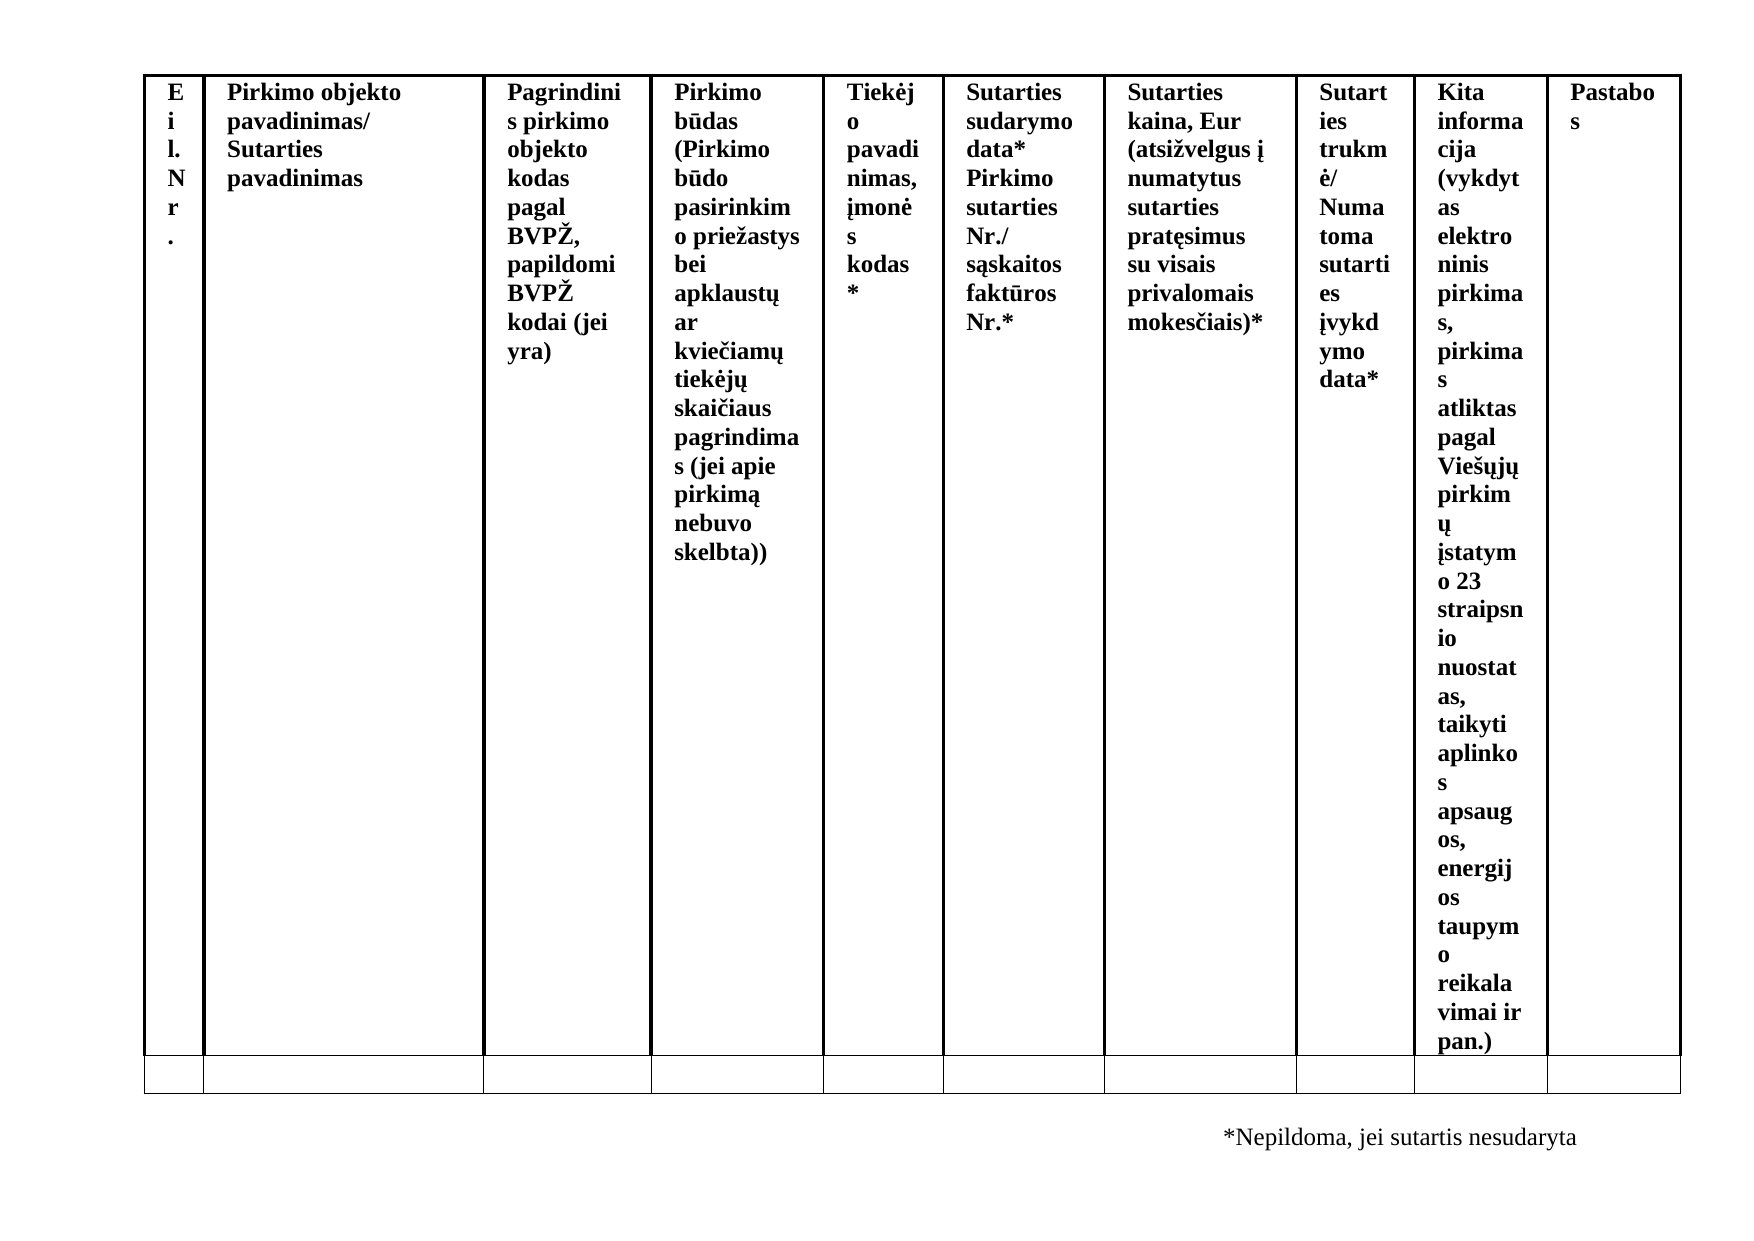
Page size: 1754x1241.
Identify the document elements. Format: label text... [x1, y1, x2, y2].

table_cell [1548, 1056, 1680, 1093]
table_cell [824, 1056, 943, 1093]
table_cell [1415, 1056, 1547, 1093]
text *Nepildoma, jei sutartis nesudaryta [118, 1122, 1577, 1151]
table_cell [145, 1056, 203, 1093]
table_cell [1105, 1056, 1296, 1093]
table_header Pagrindinis pirkimo objekto kodas pagal BVPŽ, papildomi BVPŽ kodai (jei yra) [486, 77, 649, 1054]
table_header Pirkimo objekto pavadinimas/ Sutarties pavadinimas [206, 77, 482, 1054]
table_cell [204, 1056, 483, 1093]
table_header Tiekėjo pavadinimas, įmonės kodas* [825, 77, 942, 1054]
table_header Sutarties sudarymo data* Pirkimo sutarties Nr./ sąskaitos faktūros Nr.* [945, 77, 1103, 1054]
table_header Sutarties trukmė/ Numatoma sutarties įvykdymo data* [1298, 77, 1413, 1054]
table_header Sutarties kaina, Eur (atsižvelgus į numatytus sutarties pratęsimus su visais privalomais mokesčiais)* [1106, 77, 1295, 1054]
table_header Pastabos [1549, 77, 1679, 1054]
table_cell [944, 1056, 1104, 1093]
table_header Pirkimo būdas (Pirkimo būdo pasirinkimo priežastys bei apklaustų ar kviečiamų tiekėjų skaičiaus pagrindimas (jei apie pirkimą nebuvo skelbta)) [653, 77, 822, 1054]
table_header Kita informacija (vykdytas elektroninis pirkimas, pirkimas atliktas pagal Viešųjų pirkimų įstatymo 23 straipsnio nuostatas, taikyti aplinkos apsaugos, energijos taupymo reikalavimai ir pan.) [1416, 77, 1546, 1054]
table_header Eil. Nr. [146, 77, 202, 1054]
table_cell [484, 1056, 651, 1093]
table_cell [652, 1056, 823, 1093]
table_cell [1297, 1056, 1414, 1093]
